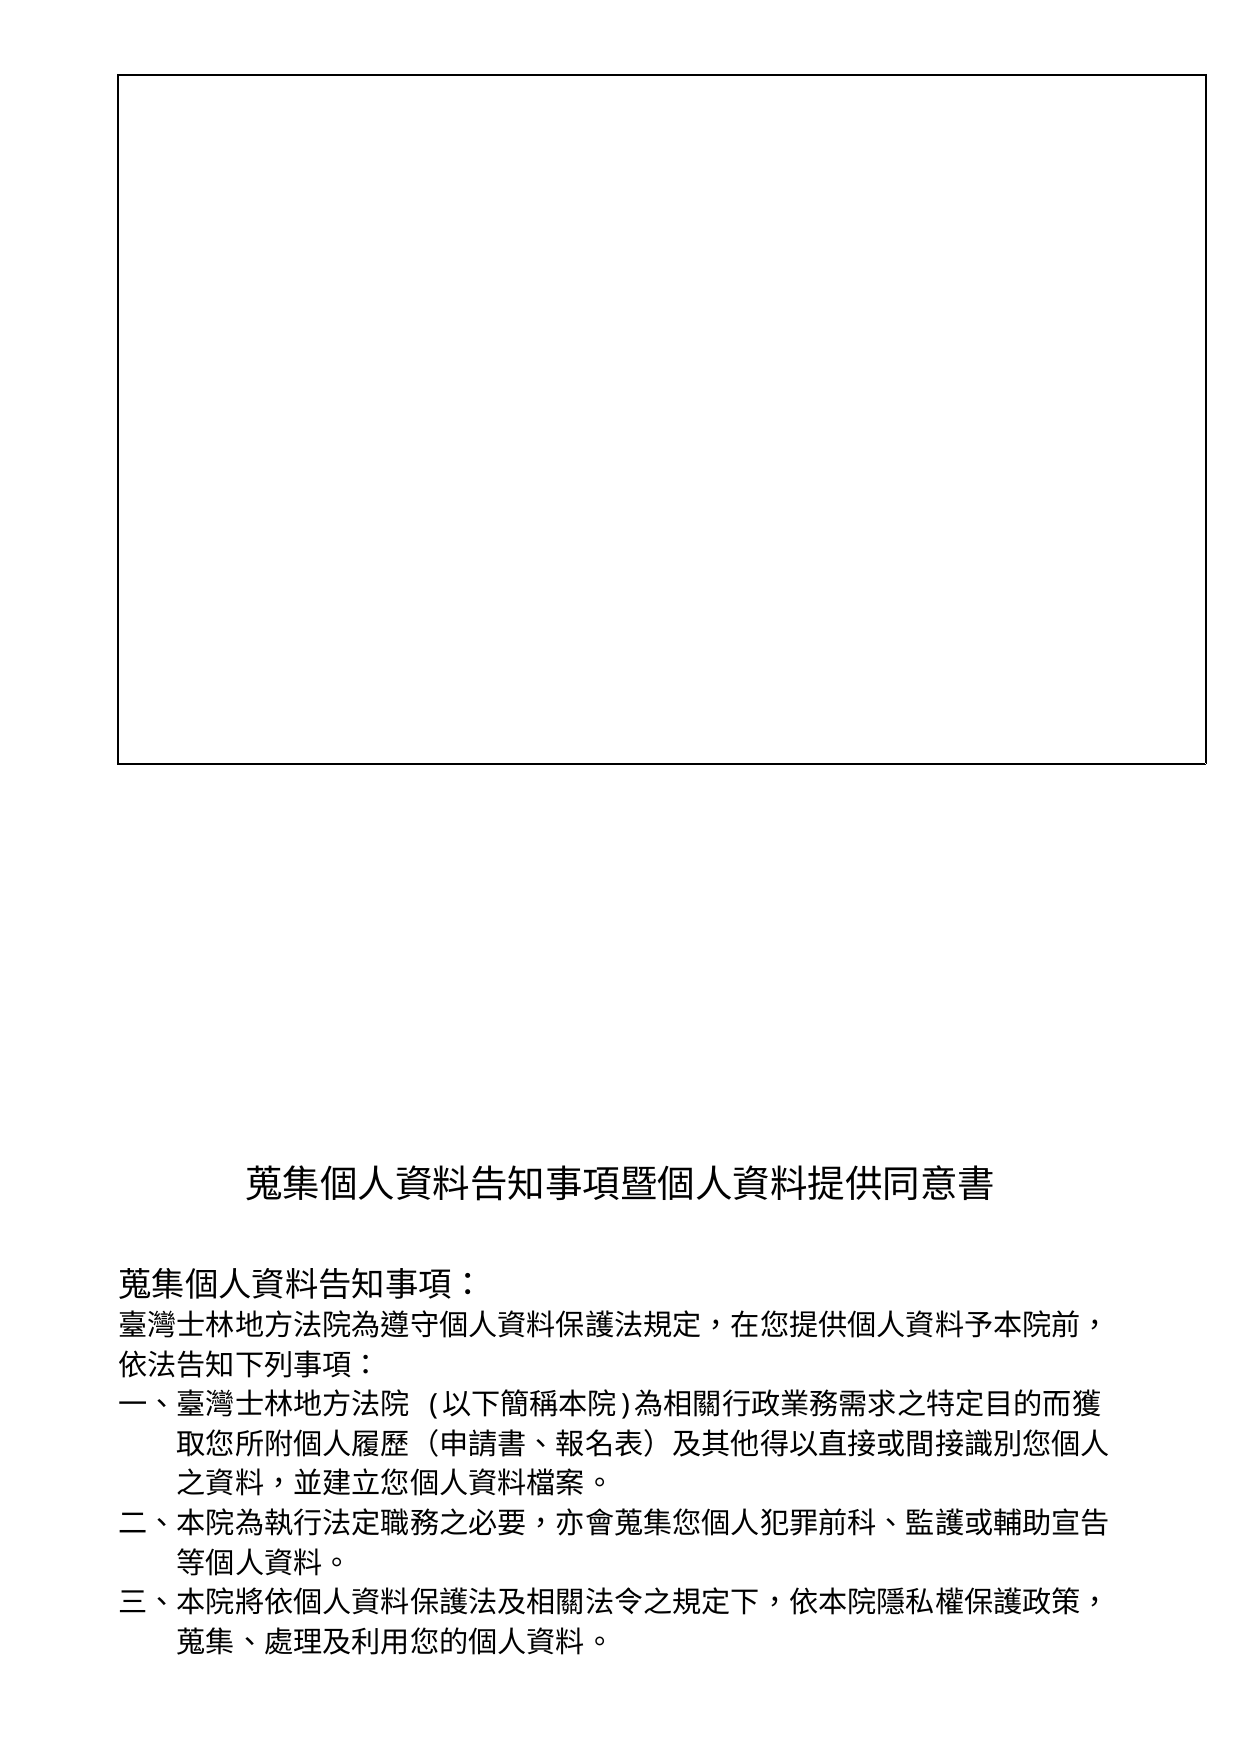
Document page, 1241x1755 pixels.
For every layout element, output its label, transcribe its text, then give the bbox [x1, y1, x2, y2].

table_cell [119, 76, 1205, 763]
text 蒐集個人資料告知事項暨個人資料提供同意書 [118, 1139, 1122, 1202]
text 二、本院為執行法定職務之必要，亦會蒐集您個人犯罪前科、監護或輔助宣告等個人資料。 [118, 1502, 1122, 1581]
text 一、臺灣士林地方法院 (以下簡稱本院)為相關行政業務需求之特定目的而獲取您所附個人履歷（申請書、報名表）及其他得以直接或間接識別您個人之資料，並建立您個人資料檔案。 [118, 1383, 1122, 1502]
text 蒐集個人資料告知事項： [118, 1264, 1122, 1304]
text 臺灣士林地方法院為遵守個人資料保護法規定，在您提供個人資料予本院前，依法告知下列事項： [118, 1304, 1122, 1383]
text 三、本院將依個人資料保護法及相關法令之規定下，依本院隱私權保護政策，蒐集、處理及利用您的個人資料。 [118, 1581, 1122, 1660]
